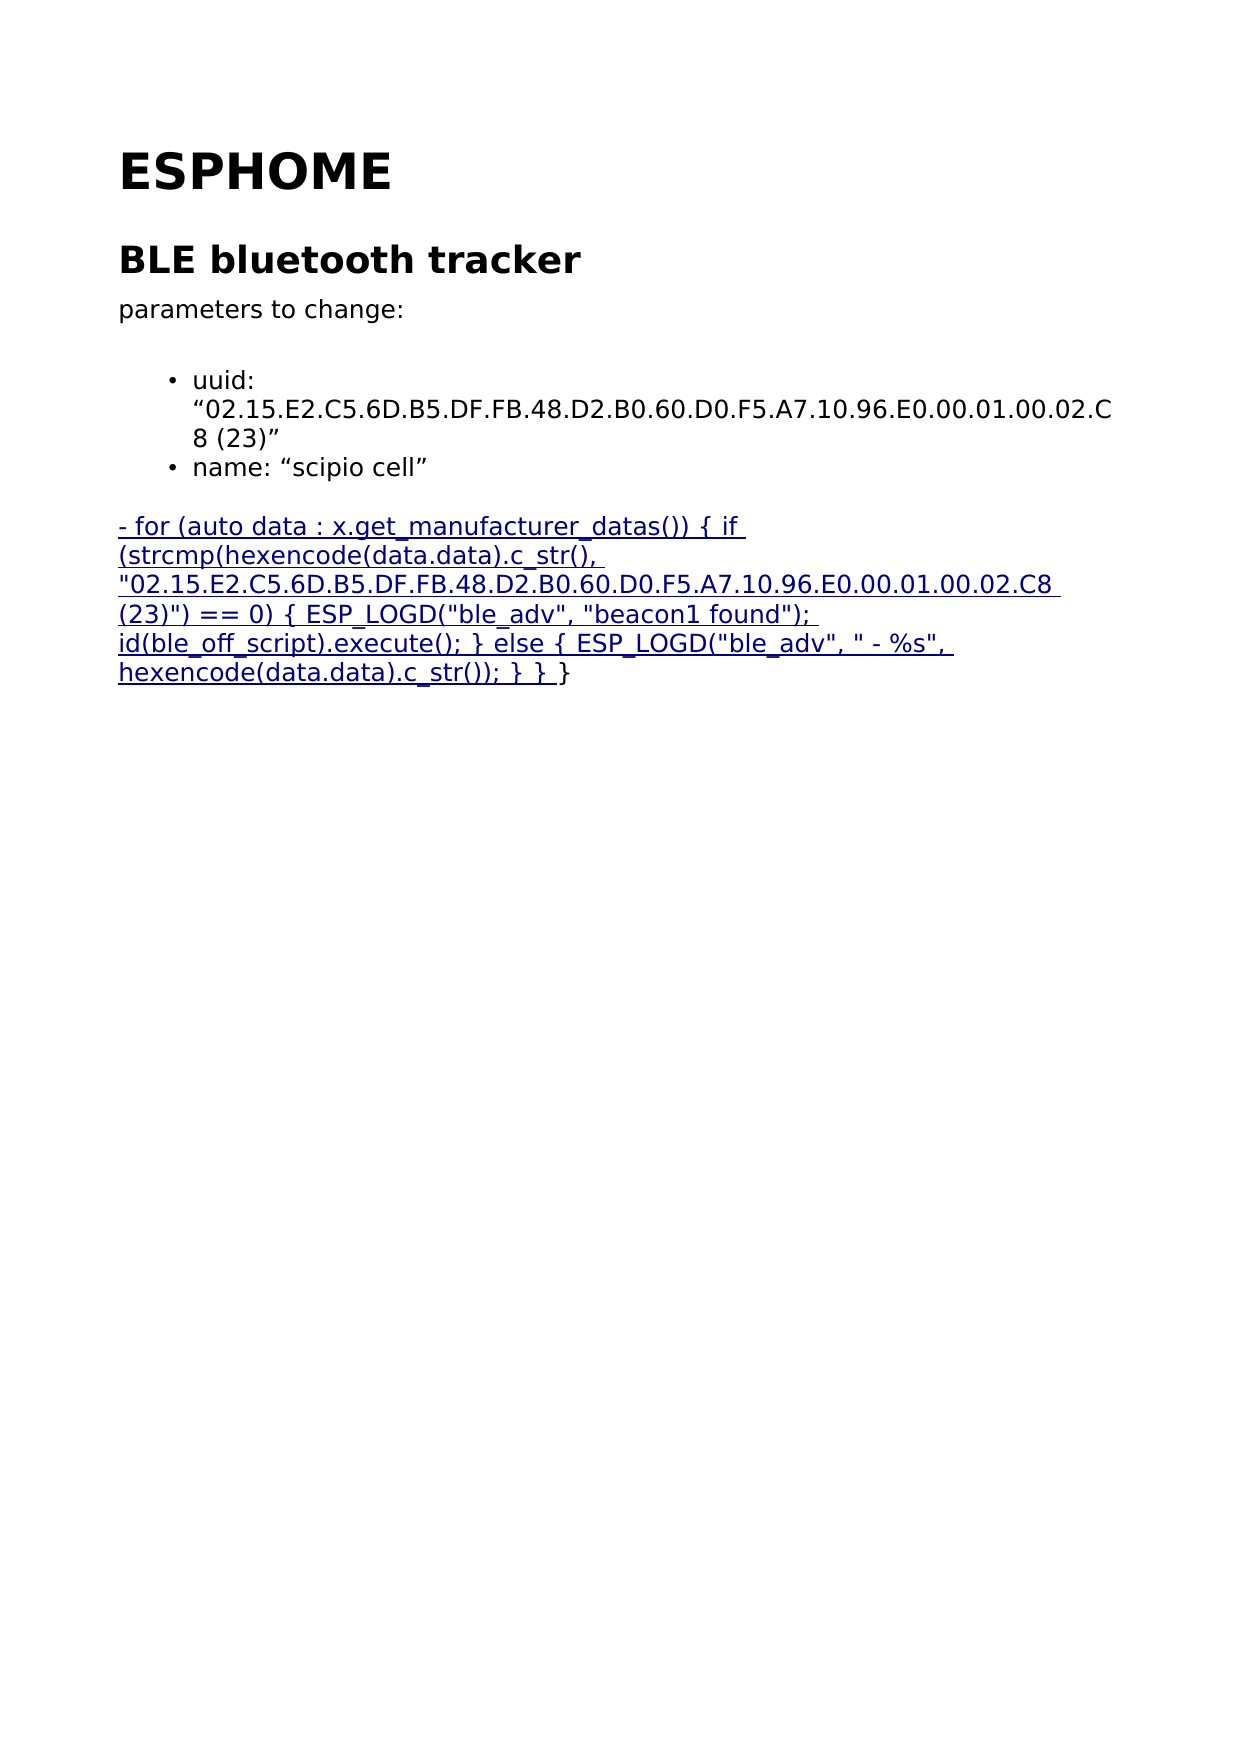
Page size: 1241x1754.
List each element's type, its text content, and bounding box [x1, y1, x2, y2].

subtitle BLE bluetooth tracker [118, 239, 1122, 282]
text - for (auto data : x.get_manufacturer_datas()) { if (strcmp(hexencode(data.data).c_str(), "02.15.E2.C5.6D.B5.DF.FB.48.D2.B0.60.D0.F5.A7.10.96.E0.00.01.00.02.C8 (23)") == 0) { ESP_LOGD("ble_adv", "beacon1 found"); id(ble_off_script).execute(); } else { ESP_LOGD("ble_adv", " - %s", hexencode(data.data).c_str()); } } } [118, 512, 1122, 687]
list uuid: “02.15.E2.C5.6D.B5.DF.FB.48.D2.B0.60.D0.F5.A7.10.96.E0.00.01.00.02.C8 (23)” [177, 366, 1122, 454]
subtitle ESPHOME [118, 143, 1122, 201]
list name: “scipio cell” [177, 454, 1122, 483]
text parameters to change: [118, 295, 1122, 324]
